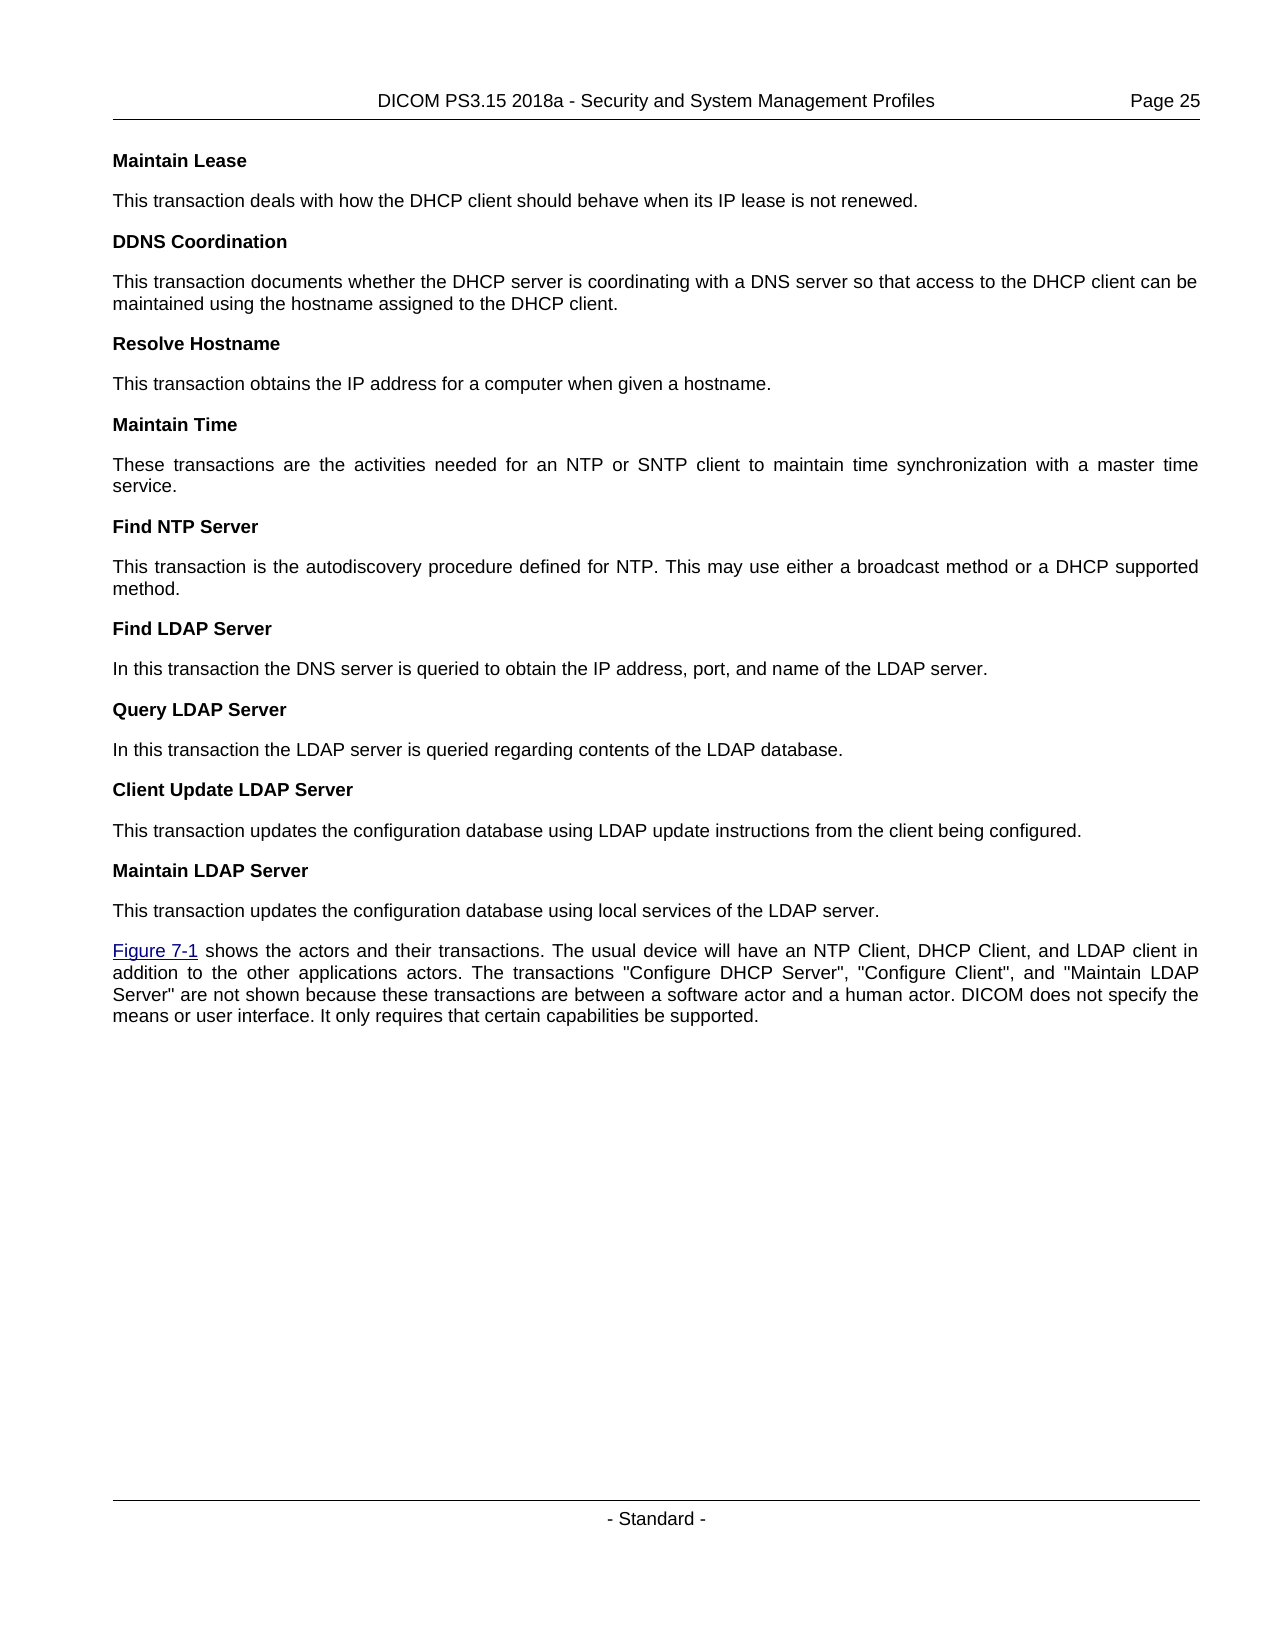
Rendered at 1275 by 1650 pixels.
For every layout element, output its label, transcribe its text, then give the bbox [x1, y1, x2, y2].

text In this transaction the DNS server is queried to obtain the IP address, port, and name of the LDAP server. [112, 658, 1200, 680]
text This transaction deals with how the DHCP client should behave when its IP lease is not renewed. [112, 190, 1200, 212]
text Resolve Hostname [112, 333, 1200, 354]
text Find NTP Server [112, 516, 1200, 537]
text These transactions are the activities needed for an NTP or SNTP client to maintain time synchronization with a master time service. [112, 454, 1200, 497]
text Client Update LDAP Server [112, 779, 1200, 801]
text This transaction documents whether the DHCP server is coordinating with a DNS server so that access to the DHCP client can be maintained using the hostname assigned to the DHCP client. [112, 271, 1200, 314]
text In this transaction the LDAP server is queried regarding contents of the LDAP database. [112, 739, 1200, 760]
text Find LDAP Server [112, 618, 1200, 639]
text DDNS Coordination [112, 231, 1200, 252]
text Maintain Time [112, 413, 1200, 435]
text This transaction obtains the IP address for a computer when given a hostname. [112, 373, 1200, 395]
text Query LDAP Server [112, 698, 1200, 720]
text This transaction updates the configuration database using LDAP update instructions from the client being configured. [112, 819, 1200, 841]
text Maintain LDAP Server [112, 860, 1200, 881]
text This transaction is the autodiscovery procedure defined for NTP. This may use either a broadcast method or a DHCP supported method. [112, 556, 1200, 599]
text Figure 7-1 shows the actors and their transactions. The usual device will have an NTP Client, DHCP Client, and LDAP client in addition to the other applications actors. The transactions "Configure DHCP Server", "Configure Client", and "Maintain LDAP Server" are not shown because these transactions are between a software actor and a human actor. DICOM does not specify the means or user interface. It only requires that certain capabilities be supported. [112, 940, 1200, 1027]
text This transaction updates the configuration database using local services of the LDAP server. [112, 900, 1200, 922]
text Maintain Lease [112, 150, 1200, 172]
